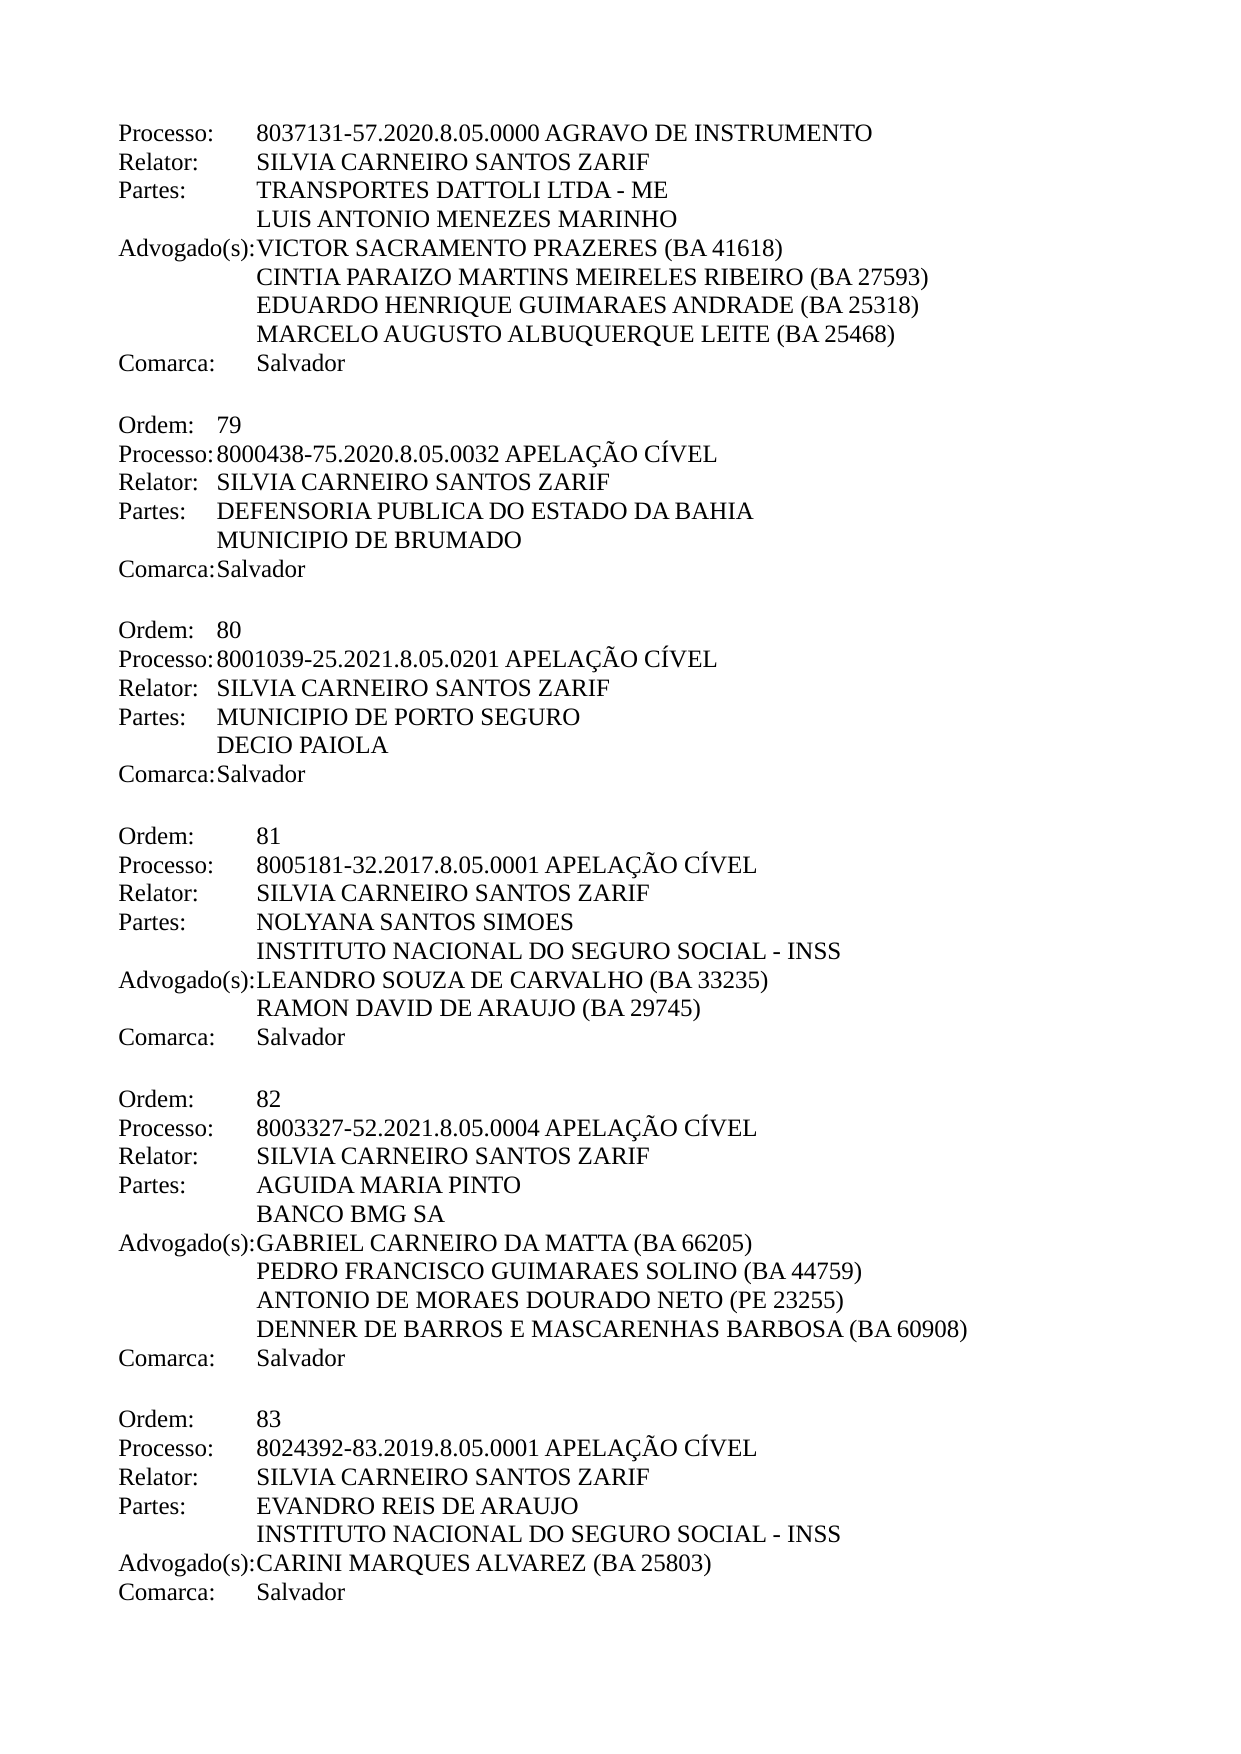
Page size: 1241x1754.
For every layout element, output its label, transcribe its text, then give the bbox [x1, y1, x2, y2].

table_cell Comarca: [118, 348, 256, 377]
table_cell Comarca: [118, 1577, 256, 1606]
table_cell Relator: [118, 1462, 256, 1491]
table_cell Comarca: [118, 1343, 256, 1371]
table_cell AGUIDA MARIA PINTO [256, 1170, 975, 1199]
table_cell RAMON DAVID DE ARAUJO (BA 29745) [256, 994, 848, 1022]
table_header Ordem: [118, 410, 216, 439]
table_cell Processo: [118, 118, 256, 147]
table_cell Processo: [118, 644, 216, 673]
table_header Ordem: [118, 1405, 256, 1433]
table_cell DENNER DE BARROS E MASCARENHAS BARBOSA (BA 60908) [256, 1314, 975, 1343]
table_cell [118, 936, 256, 965]
table_cell SILVIA CARNEIRO SANTOS ZARIF [256, 147, 935, 176]
table_cell [118, 1199, 256, 1228]
table_cell [118, 1256, 256, 1285]
table_cell 8000438-75.2020.8.05.0032 APELAÇÃO CÍVEL [216, 439, 763, 467]
table_cell Partes: [118, 1491, 256, 1519]
table_cell Advogado(s): [118, 965, 256, 993]
table_cell Partes: [118, 907, 256, 936]
table_cell Advogado(s): [118, 233, 256, 262]
table_cell MUNICIPIO DE PORTO SEGURO [216, 702, 722, 730]
table_header 79 [216, 410, 763, 439]
table_cell INSTITUTO NACIONAL DO SEGURO SOCIAL - INSS [256, 1520, 848, 1548]
table_cell Comarca: [118, 1022, 256, 1051]
table_cell Advogado(s): [118, 1548, 256, 1577]
table_cell Advogado(s): [118, 1228, 256, 1256]
table_cell VICTOR SACRAMENTO PRAZERES (BA 41618) [256, 233, 935, 262]
table_cell [118, 1285, 256, 1314]
table_cell Relator: [118, 1141, 256, 1170]
table_cell Relator: [118, 468, 216, 496]
table_cell Salvador [216, 554, 763, 582]
table_cell BANCO BMG SA [256, 1199, 975, 1228]
table_cell Processo: [118, 850, 256, 878]
table_cell Processo: [118, 1113, 256, 1141]
table_cell 8037131-57.2020.8.05.0000 AGRAVO DE INSTRUMENTO [256, 118, 935, 147]
table_cell SILVIA CARNEIRO SANTOS ZARIF [216, 673, 722, 702]
table_cell Salvador [256, 348, 935, 377]
table_cell PEDRO FRANCISCO GUIMARAES SOLINO (BA 44759) [256, 1256, 975, 1285]
table_cell EDUARDO HENRIQUE GUIMARAES ANDRADE (BA 25318) [256, 291, 935, 319]
table_header Ordem: [118, 1084, 256, 1113]
table_cell Salvador [216, 759, 722, 788]
table_cell Partes: [118, 1170, 256, 1199]
table_cell Partes: [118, 176, 256, 204]
table_header 83 [256, 1405, 848, 1433]
table_cell Partes: [118, 496, 216, 525]
table_cell LUIS ANTONIO MENEZES MARINHO [256, 204, 935, 233]
table_cell DECIO PAIOLA [216, 730, 722, 759]
table_cell Salvador [256, 1577, 848, 1606]
table_cell [118, 994, 256, 1022]
table_cell CINTIA PARAIZO MARTINS MEIRELES RIBEIRO (BA 27593) [256, 262, 935, 291]
table_cell Partes: [118, 702, 216, 730]
table_header Ordem: [118, 615, 216, 644]
table_cell [118, 525, 216, 554]
table_cell Comarca: [118, 554, 216, 582]
table_cell [118, 1520, 256, 1548]
table_cell Salvador [256, 1022, 848, 1051]
table_cell MUNICIPIO DE BRUMADO [216, 525, 763, 554]
table_cell [118, 319, 256, 348]
table_cell NOLYANA SANTOS SIMOES [256, 907, 848, 936]
table_cell [118, 1314, 256, 1343]
table_cell GABRIEL CARNEIRO DA MATTA (BA 66205) [256, 1228, 975, 1256]
table_cell TRANSPORTES DATTOLI LTDA - ME [256, 176, 935, 204]
table_cell Comarca: [118, 759, 216, 788]
table_cell ANTONIO DE MORAES DOURADO NETO (PE 23255) [256, 1285, 975, 1314]
table_cell EVANDRO REIS DE ARAUJO [256, 1491, 848, 1519]
table_header 81 [256, 821, 848, 850]
table_cell [118, 204, 256, 233]
table_cell SILVIA CARNEIRO SANTOS ZARIF [216, 468, 763, 496]
table_cell MARCELO AUGUSTO ALBUQUERQUE LEITE (BA 25468) [256, 319, 935, 348]
table_cell Relator: [118, 879, 256, 907]
table_cell SILVIA CARNEIRO SANTOS ZARIF [256, 1462, 848, 1491]
table_cell [118, 262, 256, 291]
table_cell Relator: [118, 673, 216, 702]
table_cell SILVIA CARNEIRO SANTOS ZARIF [256, 1141, 975, 1170]
table_cell 8024392-83.2019.8.05.0001 APELAÇÃO CÍVEL [256, 1433, 848, 1462]
table_cell INSTITUTO NACIONAL DO SEGURO SOCIAL - INSS [256, 936, 848, 965]
table_cell [118, 730, 216, 759]
table_cell LEANDRO SOUZA DE CARVALHO (BA 33235) [256, 965, 848, 993]
table_cell Salvador [256, 1343, 975, 1371]
table_cell [118, 291, 256, 319]
table_cell Processo: [118, 439, 216, 467]
table_cell Relator: [118, 147, 256, 176]
table_cell Processo: [118, 1433, 256, 1462]
table_header 82 [256, 1084, 975, 1113]
table_cell 8001039-25.2021.8.05.0201 APELAÇÃO CÍVEL [216, 644, 722, 673]
table_cell DEFENSORIA PUBLICA DO ESTADO DA BAHIA [216, 496, 763, 525]
table_header 80 [216, 615, 722, 644]
table_cell 8005181-32.2017.8.05.0001 APELAÇÃO CÍVEL [256, 850, 848, 878]
table_cell SILVIA CARNEIRO SANTOS ZARIF [256, 879, 848, 907]
table_cell CARINI MARQUES ALVAREZ (BA 25803) [256, 1548, 848, 1577]
table_header Ordem: [118, 821, 256, 850]
table_cell 8003327-52.2021.8.05.0004 APELAÇÃO CÍVEL [256, 1113, 975, 1141]
